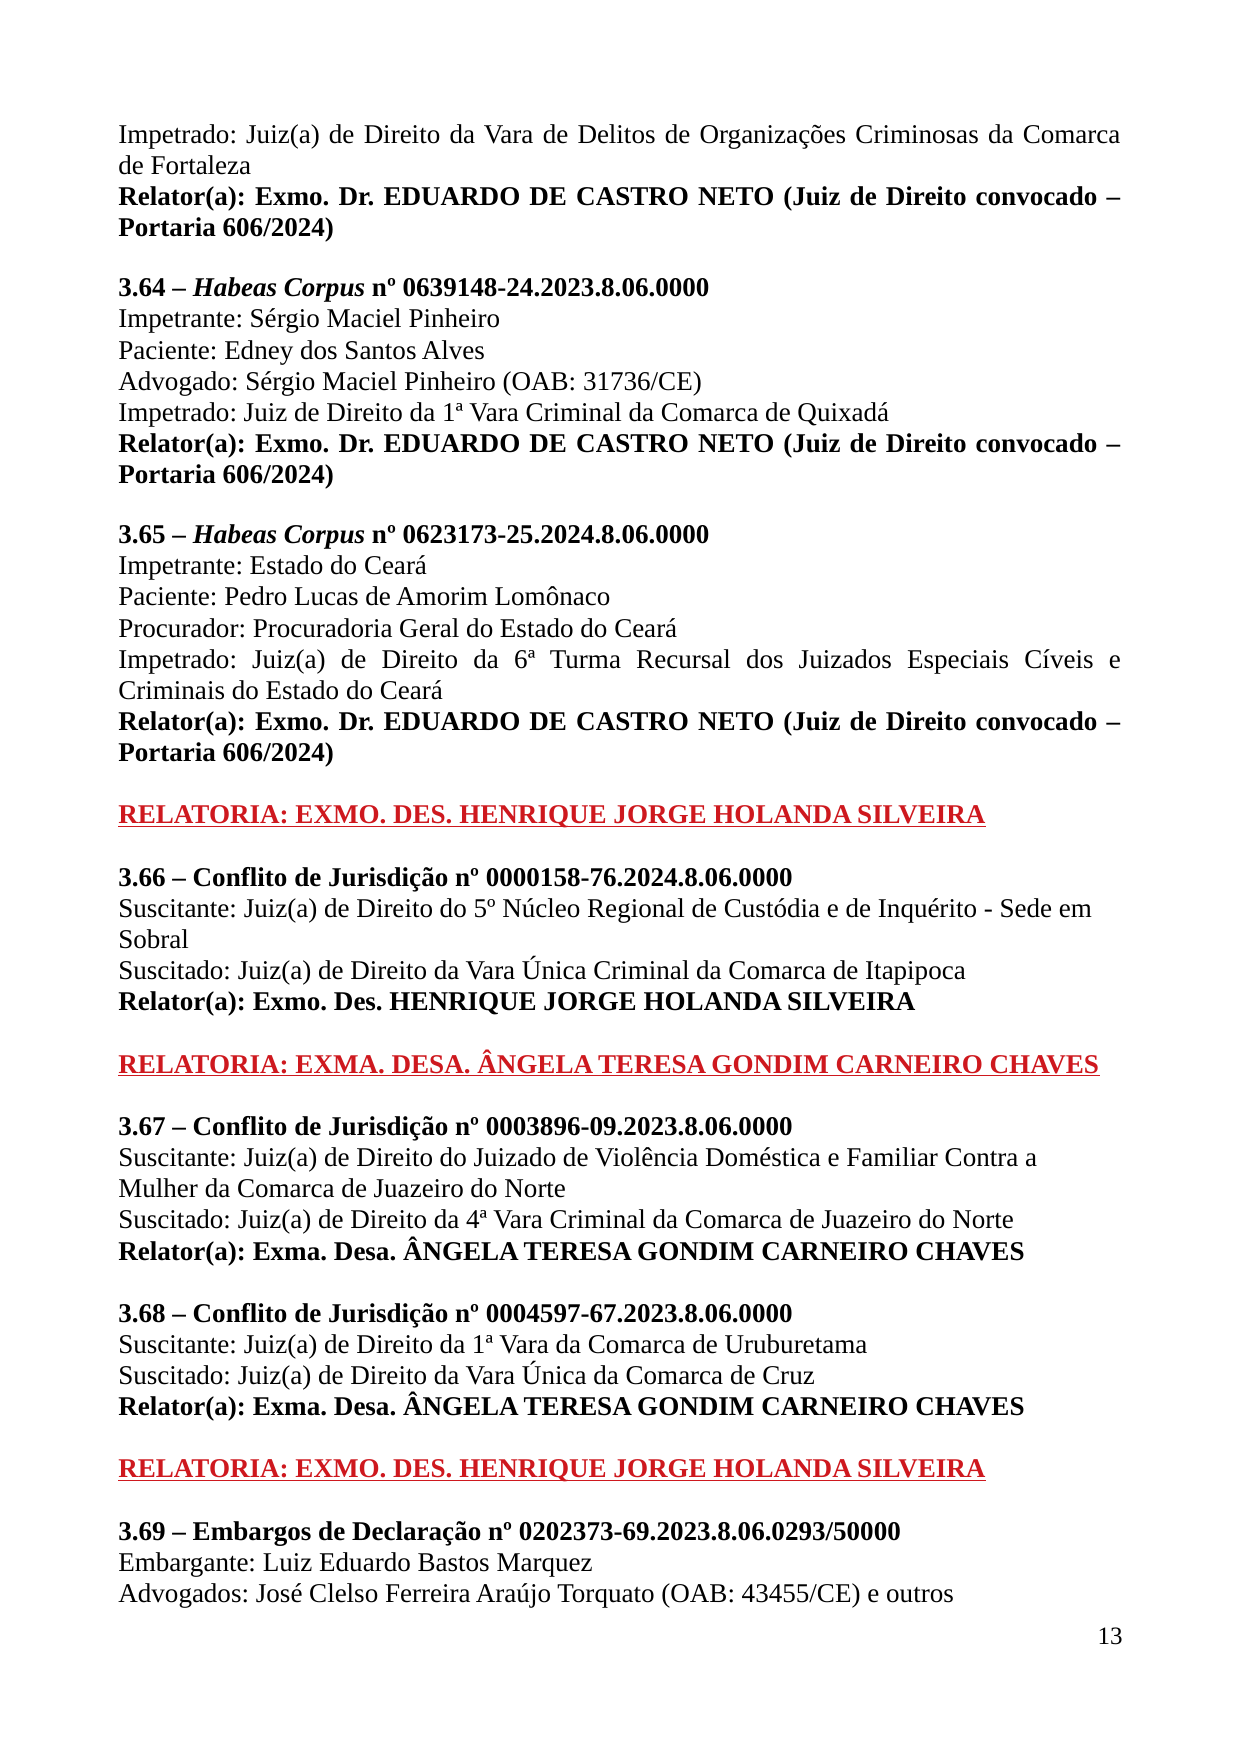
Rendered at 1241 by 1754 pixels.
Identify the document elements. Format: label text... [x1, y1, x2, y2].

text Suscitado: Juiz(a) de Direito da 4ª Vara Criminal da Comarca de Juazeiro do Norte [118, 1203, 1122, 1234]
text Relator(a): Exmo. Dr. EDUARDO DE CASTRO NETO (Juiz de Direito convocado – Portaria 606/2024) [118, 705, 1122, 767]
text Relator(a): Exma. Desa. ÂNGELA TERESA GONDIM CARNEIRO CHAVES [118, 1234, 1122, 1266]
text Paciente: Edney dos Santos Alves [118, 334, 1122, 365]
text Impetrado: Juiz de Direito da 1ª Vara Criminal da Comarca de Quixadá [118, 396, 1122, 427]
text RELATORIA: EXMO. DES. HENRIQUE JORGE HOLANDA SILVEIRA [118, 798, 1122, 830]
text Suscitado: Juiz(a) de Direito da Vara Única Criminal da Comarca de Itapipoca [118, 954, 1122, 985]
text Embargante: Luiz Eduardo Bastos Marquez [118, 1546, 1122, 1577]
text 3.64 – Habeas Corpus nº 0639148-24.2023.8.06.0000 [118, 271, 1122, 303]
text 3.69 – Embargos de Declaração nº 0202373-69.2023.8.06.0293/50000 [118, 1515, 1122, 1546]
text Advogado: Sérgio Maciel Pinheiro (OAB: 31736/CE) [118, 365, 1122, 396]
text 3.67 – Conflito de Jurisdição nº 0003896-09.2023.8.06.0000 [118, 1110, 1122, 1141]
text Suscitante: Juiz(a) de Direito da 1ª Vara da Comarca de Uruburetama [118, 1328, 1122, 1359]
text Relator(a): Exmo. Dr. EDUARDO DE CASTRO NETO (Juiz de Direito convocado – Portaria 606/2024) [118, 427, 1122, 489]
text Impetrado: Juiz(a) de Direito da Vara de Delitos de Organizações Criminosas da Comarca de Fortaleza [118, 118, 1122, 180]
text RELATORIA: EXMA. DESA. ÂNGELA TERESA GONDIM CARNEIRO CHAVES [118, 1048, 1122, 1079]
text Impetrante: Estado do Ceará [118, 549, 1122, 581]
text Impetrante: Sérgio Maciel Pinheiro [118, 303, 1122, 334]
text Procurador: Procuradoria Geral do Estado do Ceará [118, 612, 1122, 643]
text RELATORIA: EXMO. DES. HENRIQUE JORGE HOLANDA SILVEIRA [118, 1453, 1122, 1484]
text Impetrado: Juiz(a) de Direito da 6ª Turma Recursal dos Juizados Especiais Cíveis e Criminais do Estado do Ceará [118, 643, 1122, 705]
text 3.65 – Habeas Corpus nº 0623173-25.2024.8.06.0000 [118, 518, 1122, 549]
text 3.66 – Conflito de Jurisdição nº 0000158-76.2024.8.06.0000 [118, 861, 1122, 892]
text Relator(a): Exmo. Dr. EDUARDO DE CASTRO NETO (Juiz de Direito convocado – Portaria 606/2024) [118, 180, 1122, 243]
text Suscitante: Juiz(a) de Direito do Juizado de Violência Doméstica e Familiar Contra a Mulher da Comarca de Juazeiro do Norte [118, 1141, 1122, 1203]
text Relator(a): Exmo. Des. HENRIQUE JORGE HOLANDA SILVEIRA [118, 985, 1122, 1017]
text 3.68 – Conflito de Jurisdição nº 0004597-67.2023.8.06.0000 [118, 1297, 1122, 1328]
text Suscitado: Juiz(a) de Direito da Vara Única da Comarca de Cruz [118, 1359, 1122, 1390]
text Advogados: José Clelso Ferreira Araújo Torquato (OAB: 43455/CE) e outros [118, 1577, 1122, 1608]
text Suscitante: Juiz(a) de Direito do 5º Núcleo Regional de Custódia e de Inquérito - Sede em Sobral [118, 892, 1122, 954]
text Paciente: Pedro Lucas de Amorim Lomônaco [118, 581, 1122, 612]
text Relator(a): Exma. Desa. ÂNGELA TERESA GONDIM CARNEIRO CHAVES [118, 1390, 1122, 1421]
